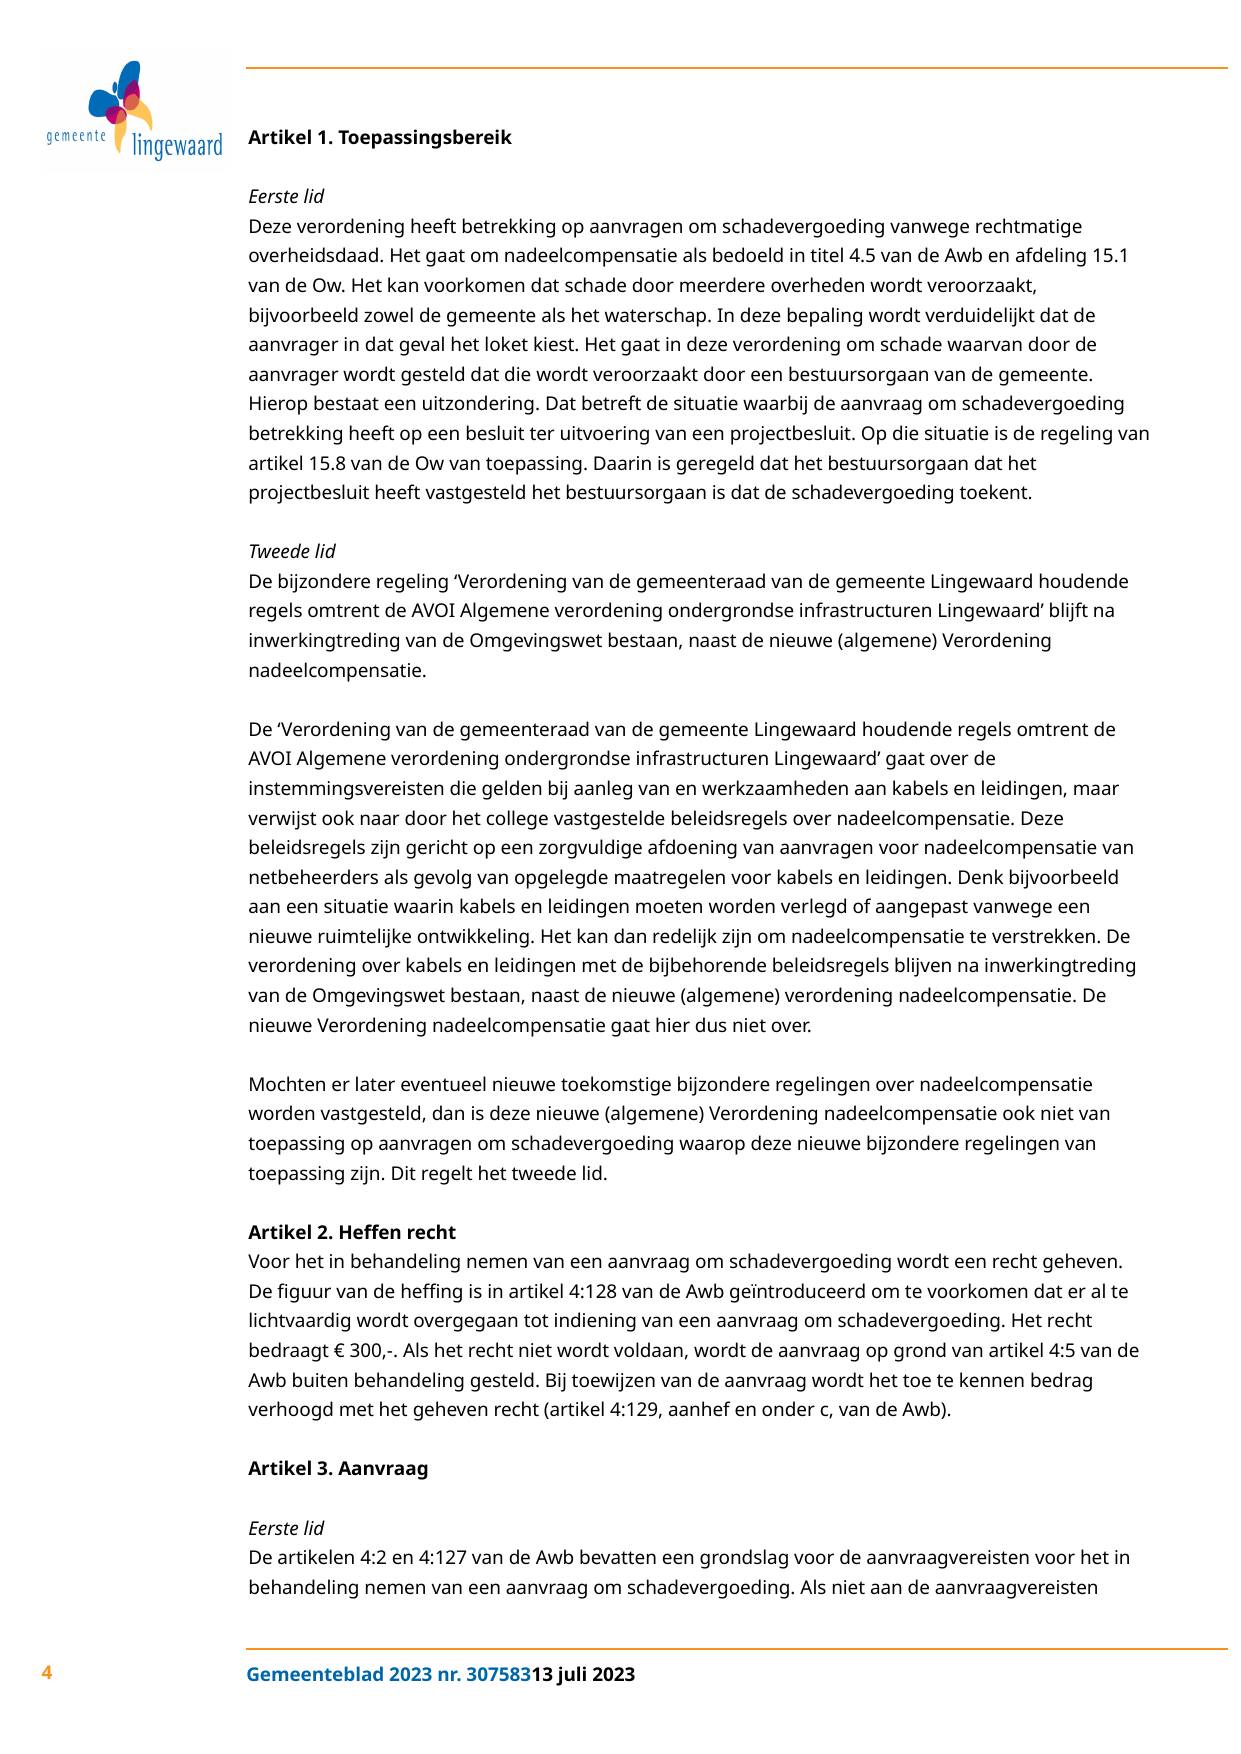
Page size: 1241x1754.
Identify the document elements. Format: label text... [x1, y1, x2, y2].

text Artikel 3. Aanvraag [248, 1456, 1152, 1481]
text Mochten er later eventueel nieuwe toekomstige bijzondere regelingen over nadeelcompensatie worden vastgesteld, dan is deze nieuwe (algemene) Verordening nadeelcompensatie ook niet van toepassing op aanvragen om schadevergoeding waarop deze nieuwe bijzondere regelingen van toepassing zijn. Dit regelt het tweede lid. [248, 1071, 1152, 1186]
text Voor het in behandeling nemen van een aanvraag om schadevergoeding wordt een recht geheven. De figuur van de heffing is in artikel 4:128 van de Awb geïntroduceerd om te voorkomen dat er al te lichtvaardig wordt overgegaan tot indiening van een aanvraag om schadevergoeding. Het recht bedraagt € 300,-. Als het recht niet wordt voldaan, wordt de aanvraag op grond van artikel 4:5 van de Awb buiten behandeling gesteld. Bij toewijzen van de aanvraag wordt het toe te kennen bedrag verhoogd met het geheven recht (artikel 4:129, aanhef en onder c, van de Awb). [248, 1248, 1152, 1422]
text Artikel 1. Toepassingsbereik [248, 124, 1152, 150]
text Eerste lid [248, 183, 1152, 209]
text Artikel 2. Heffen recht [248, 1219, 1152, 1245]
text De artikelen 4:2 en 4:127 van de Awb bevatten een grondslag voor de aanvraagvereisten voor het in behandeling nemen van een aanvraag om schadevergoeding. Als niet aan de aanvraagvereisten [248, 1544, 1152, 1600]
picture [41, 47, 231, 172]
text De bijzondere regeling ‘Verordening van de gemeenteraad van de gemeente Lingewaard houdende regels omtrent de AVOI Algemene verordening ondergrondse infrastructuren Lingewaard’ blijft na inwerkingtreding van de Omgevingswet bestaan, naast de nieuwe (algemene) Verordening nadeelcompensatie. [248, 568, 1152, 683]
text De ‘Verordening van de gemeenteraad van de gemeente Lingewaard houdende regels omtrent de AVOI Algemene verordening ondergrondse infrastructuren Lingewaard’ gaat over de instemmingsvereisten die gelden bij aanleg van en werkzaamheden aan kabels en leidingen, maar verwijst ook naar door het college vastgestelde beleidsregels over nadeelcompensatie. Deze beleidsregels zijn gericht op een zorgvuldige afdoening van aanvragen voor nadeelcompensatie van netbeheerders als gevolg van opgelegde maatregelen voor kabels en leidingen. Denk bijvoorbeeld aan een situatie waarin kabels en leidingen moeten worden verlegd of aangepast vanwege een nieuwe ruimtelijke ontwikkeling. Het kan dan redelijk zijn om nadeelcompensatie te verstrekken. De verordening over kabels en leidingen met de bijbehorende beleidsregels blijven na inwerkingtreding van de Omgevingswet bestaan, naast de nieuwe (algemene) verordening nadeelcompensatie. De nieuwe Verordening nadeelcompensatie gaat hier dus niet over. [248, 716, 1152, 1038]
text Tweede lid [248, 538, 1152, 564]
text Eerste lid [248, 1515, 1152, 1541]
text Deze verordening heeft betrekking op aanvragen om schadevergoeding vanwege rechtmatige overheidsdaad. Het gaat om nadeelcompensatie als bedoeld in titel 4.5 van de Awb en afdeling 15.1 van de Ow. Het kan voorkomen dat schade door meerdere overheden wordt veroorzaakt, bijvoorbeeld zowel de gemeente als het waterschap. In deze bepaling wordt verduidelijkt dat de aanvrager in dat geval het loket kiest. Het gaat in deze verordening om schade waarvan door de aanvrager wordt gesteld dat die wordt veroorzaakt door een bestuursorgaan van de gemeente. Hierop bestaat een uitzondering. Dat betreft de situatie waarbij de aanvraag om schadevergoeding betrekking heeft op een besluit ter uitvoering van een projectbesluit. Op die situatie is de regeling van artikel 15.8 van de Ow van toepassing. Daarin is geregeld dat het bestuursorgaan dat het projectbesluit heeft vastgesteld het bestuursorgaan is dat de schadevergoeding toekent. [248, 213, 1152, 505]
